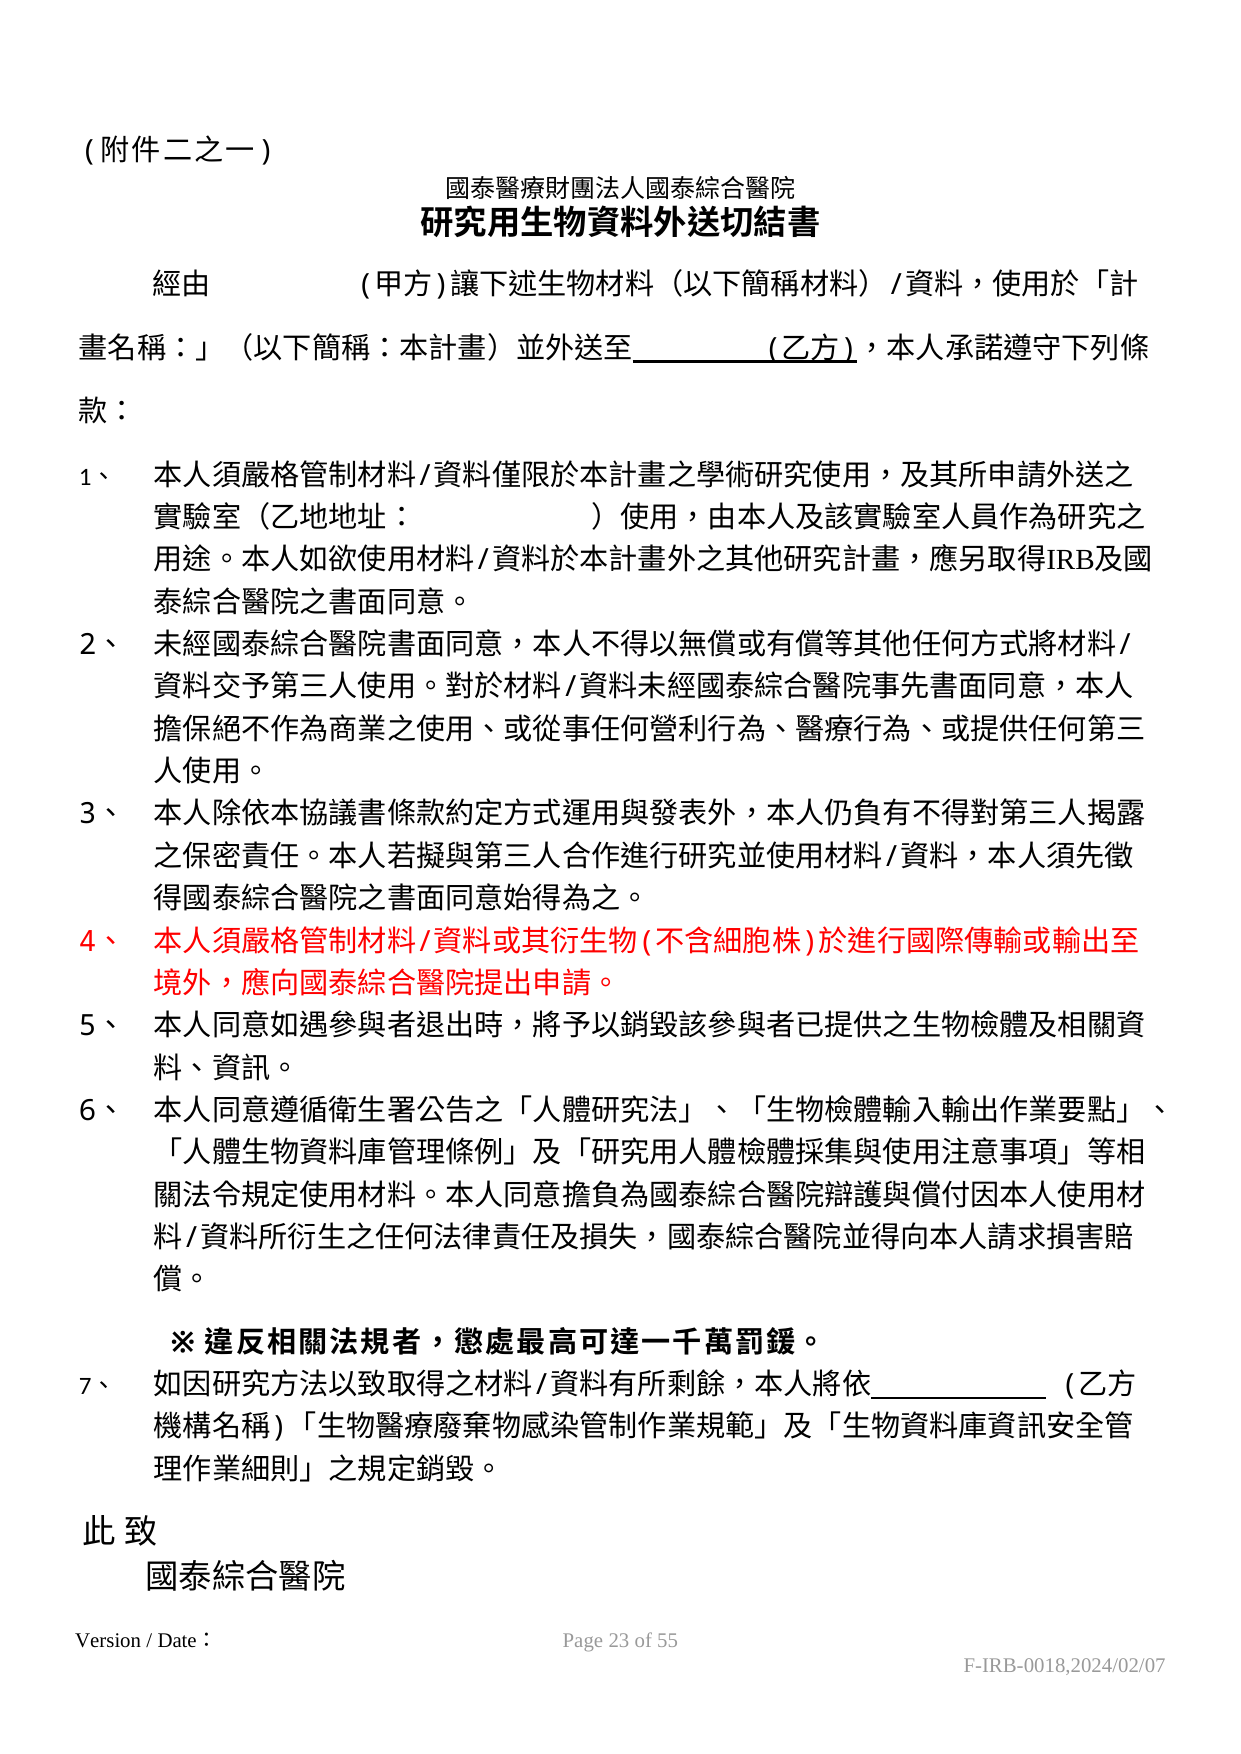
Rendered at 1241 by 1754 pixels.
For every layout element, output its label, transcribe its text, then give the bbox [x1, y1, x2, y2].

text 國泰綜合醫院 [78, 1550, 1162, 1598]
text 此致 [78, 1488, 1162, 1550]
list 本人除依本協議書條款約定方式運用與發表外，本人仍負有不得對第三人揭露之保密責任。本人若擬與第三人合作進行研究並使用材料/資料，本人須先徵得國泰綜合醫院之書面同意始得為之。 [78, 790, 1162, 917]
text (附件二之一) [78, 106, 1162, 168]
list 本人同意如遇參與者退出時，將予以銷毀該參與者已提供之生物檢體及相關資料、資訊。 [78, 1002, 1162, 1086]
list 本人須嚴格管制材料/資料僅限於本計畫之學術研究使用，及其所申請外送之實驗室（乙地地址： ）使用，由本人及該實驗室人員作為研究之用途。本人如欲使用材料/資料於本計畫外之其他研究計畫，應另取得IRB及國泰綜合醫院之書面同意。 [78, 451, 1162, 621]
list 本人須嚴格管制材料/資料或其衍生物(不含細胞株)於進行國際傳輸或輸出至境外，應向國泰綜合醫院提出申請。 [78, 917, 1162, 1002]
list 本人同意遵循衛生署公告之「人體研究法」、「生物檢體輸入輸出作業要點」、「人體生物資料庫管理條例」及「研究用人體檢體採集與使用注意事項」等相關法令規定使用材料。本人同意擔負為國泰綜合醫院辯護與償付因本人使用材料/資料所衍生之任何法律責任及損失，國泰綜合醫院並得向本人請求損害賠償。 [78, 1086, 1162, 1298]
list 如因研究方法以致取得之材料/資料有所剩餘，本人將依 (乙方機構名稱)「生物醫療廢棄物感染管制作業規範」及「生物資料庫資訊安全管理作業細則」之規定銷毀。 [78, 1361, 1162, 1488]
text ※違反相關法規者，懲處最高可達一千萬罰鍰。 [78, 1298, 1162, 1361]
text 研究用生物資料外送切結書 [78, 204, 1162, 242]
text 國泰醫療財團法人國泰綜合醫院 [78, 168, 1162, 204]
text 經由 (甲方)讓下述生物材料（以下簡稱材料）/資料，使用於「計畫名稱：」（以下簡稱：本計畫）並外送至 (乙方)，本人承諾遵守下列條款： [78, 261, 1162, 430]
list 未經國泰綜合醫院書面同意，本人不得以無償或有償等其他任何方式將材料/資料交予第三人使用。對於材料/資料未經國泰綜合醫院事先書面同意，本人擔保絕不作為商業之使用、或從事任何營利行為、醫療行為、或提供任何第三人使用。 [78, 621, 1162, 790]
